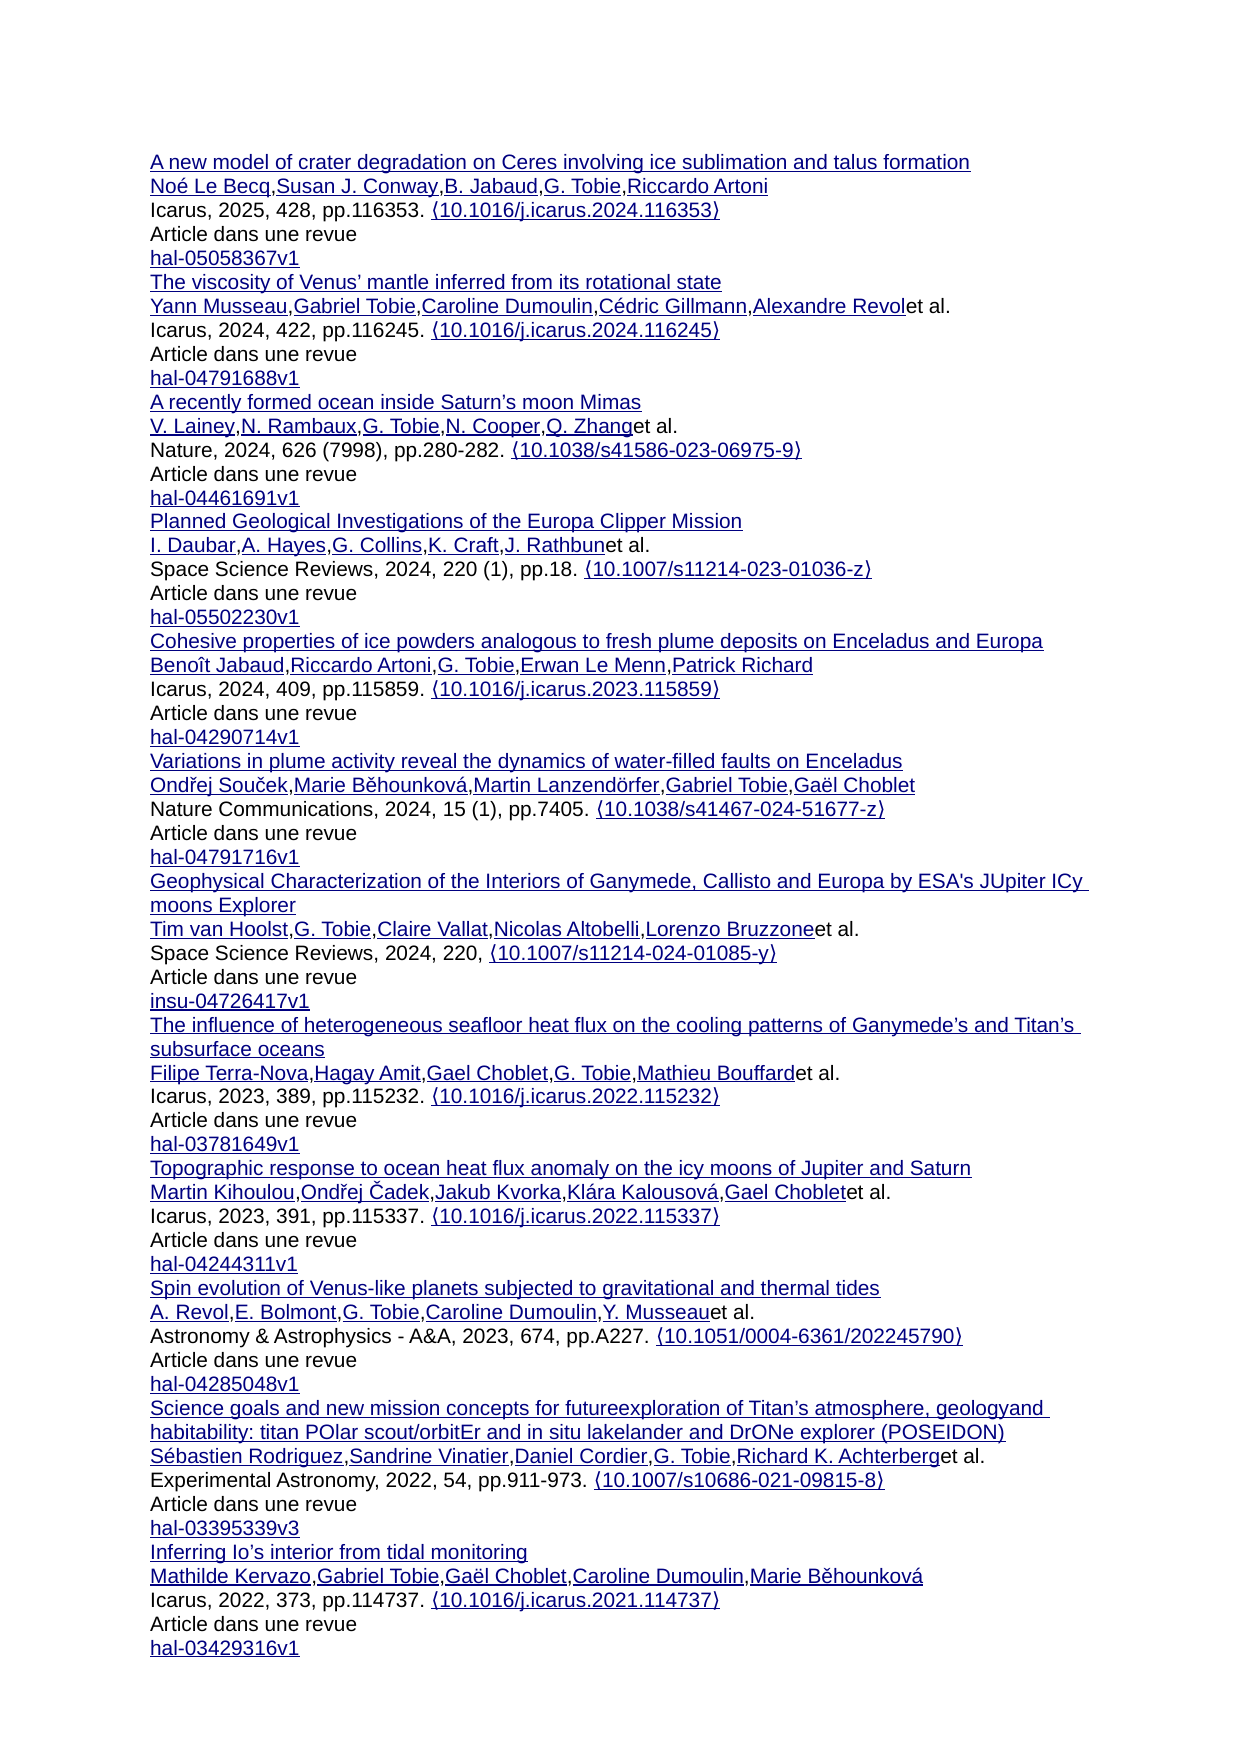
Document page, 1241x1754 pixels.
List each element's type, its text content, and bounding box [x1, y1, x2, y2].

table_cell The viscosity of Venus’ mantle inferred from its rotational state Yann Musseau,Gabriel Tobie,Caroline Dumoulin,Cédric Gillmann,Alexandre Revolet al. Icarus, 2024, 422, pp.116245. ⟨10.1016/j.icarus.2024.116245⟩ Article dans une revue hal-04791688v1 [150, 270, 1090, 389]
table_cell Spin evolution of Venus-like planets subjected to gravitational and thermal tides A. Revol,E. Bolmont,G. Tobie,Caroline Dumoulin,Y. Musseauet al. Astronomy & Astrophysics - A&A, 2023, 674, pp.A227. ⟨10.1051/0004-6361/202245790⟩ Article dans une revue hal-04285048v1 [150, 1276, 1090, 1396]
table_cell Science goals and new mission concepts for futureexploration of Titan’s atmosphere, geologyand habitability: titan POlar scout/orbitEr and in situ lakelander and DrONe explorer (POSEIDON) Sébastien Rodriguez,Sandrine Vinatier,Daniel Cordier,G. Tobie,Richard K. Achterberget al. Experimental Astronomy, 2022, 54, pp.911-973. ⟨10.1007/s10686-021-09815-8⟩ Article dans une revue hal-03395339v3 [150, 1396, 1090, 1539]
table_cell Variations in plume activity reveal the dynamics of water-filled faults on Enceladus Ondřej Souček,Marie Běhounková,Martin Lanzendörfer,Gabriel Tobie,Gaël Choblet Nature Communications, 2024, 15 (1), pp.7405. ⟨10.1038/s41467-024-51677-z⟩ Article dans une revue hal-04791716v1 [150, 749, 1090, 869]
table_cell A new model of crater degradation on Ceres involving ice sublimation and talus formation Noé Le Becq,Susan J. Conway,B. Jabaud,G. Tobie,Riccardo Artoni Icarus, 2025, 428, pp.116353. ⟨10.1016/j.icarus.2024.116353⟩ Article dans une revue hal-05058367v1 [150, 150, 1090, 270]
table_cell Cohesive properties of ice powders analogous to fresh plume deposits on Enceladus and Europa Benoît Jabaud,Riccardo Artoni,G. Tobie,Erwan Le Menn,Patrick Richard Icarus, 2024, 409, pp.115859. ⟨10.1016/j.icarus.2023.115859⟩ Article dans une revue hal-04290714v1 [150, 629, 1090, 749]
table_cell A recently formed ocean inside Saturn’s moon Mimas V. Lainey,N. Rambaux,G. Tobie,N. Cooper,Q. Zhanget al. Nature, 2024, 626 (7998), pp.280-282. ⟨10.1038/s41586-023-06975-9⟩ Article dans une revue hal-04461691v1 [150, 390, 1090, 509]
table_cell Topographic response to ocean heat flux anomaly on the icy moons of Jupiter and Saturn Martin Kihoulou,Ondřej Čadek,Jakub Kvorka,Klára Kalousová,Gael Chobletet al. Icarus, 2023, 391, pp.115337. ⟨10.1016/j.icarus.2022.115337⟩ Article dans une revue hal-04244311v1 [150, 1156, 1090, 1276]
table_cell The influence of heterogeneous seafloor heat flux on the cooling patterns of Ganymede’s and Titan’s subsurface oceans Filipe Terra-Nova,Hagay Amit,Gael Choblet,G. Tobie,Mathieu Bouffardet al. Icarus, 2023, 389, pp.115232. ⟨10.1016/j.icarus.2022.115232⟩ Article dans une revue hal-03781649v1 [150, 1013, 1090, 1156]
table_cell Planned Geological Investigations of the Europa Clipper Mission I. Daubar,A. Hayes,G. Collins,K. Craft,J. Rathbunet al. Space Science Reviews, 2024, 220 (1), pp.18. ⟨10.1007/s11214-023-01036-z⟩ Article dans une revue hal-05502230v1 [150, 509, 1090, 629]
table_cell Geophysical Characterization of the Interiors of Ganymede, Callisto and Europa by ESA's JUpiter ICy moons Explorer Tim van Hoolst,G. Tobie,Claire Vallat,Nicolas Altobelli,Lorenzo Bruzzoneet al. Space Science Reviews, 2024, 220, ⟨10.1007/s11214-024-01085-y⟩ Article dans une revue insu-04726417v1 [150, 869, 1090, 1012]
table_cell Inferring Io’s interior from tidal monitoring Mathilde Kervazo,Gabriel Tobie,Gaël Choblet,Caroline Dumoulin,Marie Běhounková Icarus, 2022, 373, pp.114737. ⟨10.1016/j.icarus.2021.114737⟩ Article dans une revue hal-03429316v1 [150, 1540, 1090, 1659]
